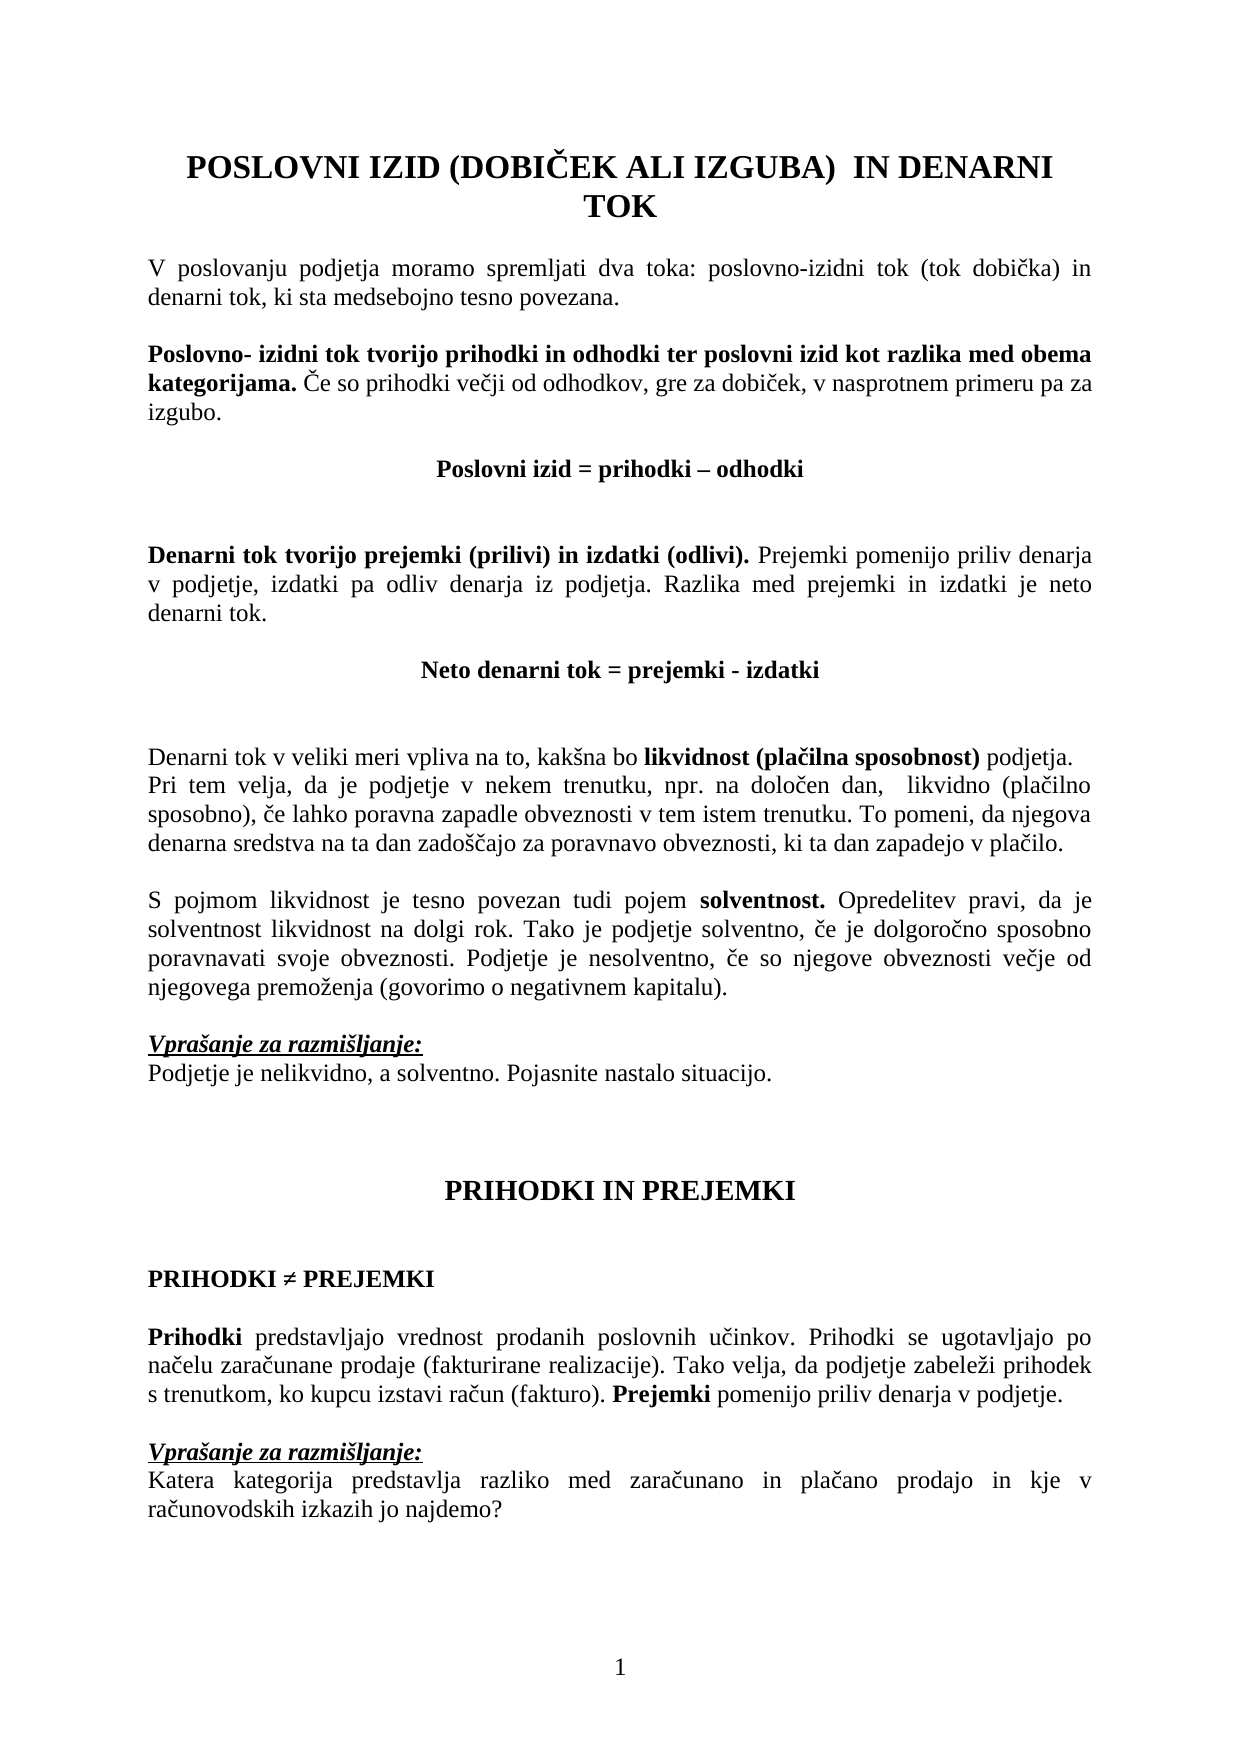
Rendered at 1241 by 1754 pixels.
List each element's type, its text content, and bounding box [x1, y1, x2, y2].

subtitle Poslovni izid = prihodki – odhodki [148, 454, 1093, 483]
subtitle PRIHODKI IN PREJEMKI [148, 1173, 1093, 1207]
text Prihodki predstavljajo vrednost prodanih poslovnih učinkov. Prihodki se ugotavljajo po načelu zaračunane prodaje (fakturirane realizacije). Tako velja, da podjetje zabeleži prihodek s trenutkom, ko kupcu izstavi račun (fakturo). Prejemki pomenijo priliv denarja v podjetje. [148, 1322, 1093, 1408]
text Katera kategorija predstavlja razliko med zaračunano in plačano prodajo in kje v računovodskih izkazih jo najdemo? [148, 1465, 1093, 1523]
text Pri tem velja, da je podjetje v nekem trenutku, npr. na določen dan, likvidno (plačilno sposobno), če lahko poravna zapadle obveznosti v tem istem trenutku. To pomeni, da njegova denarna sredstva na ta dan zadoščajo za poravnavo obveznosti, ki ta dan zapadejo v plačilo. [148, 771, 1093, 857]
subtitle POSLOVNI IZID (DOBIČEK ALI IZGUBA) IN DENARNI TOK [148, 148, 1093, 224]
text Denarni tok tvorijo prejemki (prilivi) in izdatki (odlivi). Prejemki pomenijo priliv denarja v podjetje, izdatki pa odliv denarja iz podjetja. Razlika med prejemki in izdatki je neto denarni tok. [148, 541, 1093, 627]
subtitle PRIHODKI ≠ PREJEMKI [148, 1264, 1093, 1293]
text Denarni tok v veliki meri vpliva na to, kakšna bo likvidnost (plačilna sposobnost) podjetja. [148, 742, 1093, 771]
subtitle Neto denarni tok = prejemki - izdatki [148, 656, 1093, 684]
text Poslovno- izidni tok tvorijo prihodki in odhodki ter poslovni izid kot razlika med obema kategorijama. Če so prihodki večji od odhodkov, gre za dobiček, v nasprotnem primeru pa za izgubo. [148, 339, 1093, 426]
text Vprašanje za razmišljanje: [148, 1437, 1093, 1465]
text S pojmom likvidnost je tesno povezan tudi pojem solventnost. Opredelitev pravi, da je solventnost likvidnost na dolgi rok. Tako je podjetje solventno, če je dolgoročno sposobno poravnavati svoje obveznosti. Podjetje je nesolventno, če so njegove obveznosti večje od njegovega premoženja (govorimo o negativnem kapitalu). [148, 886, 1093, 1001]
text Podjetje je nelikvidno, a solventno. Pojasnite nastalo situacijo. [148, 1058, 1093, 1087]
text Vprašanje za razmišljanje: [148, 1029, 1093, 1058]
text V poslovanju podjetja moramo spremljati dva toka: poslovno-izidni tok (tok dobička) in denarni tok, ki sta medsebojno tesno povezana. [148, 253, 1093, 311]
